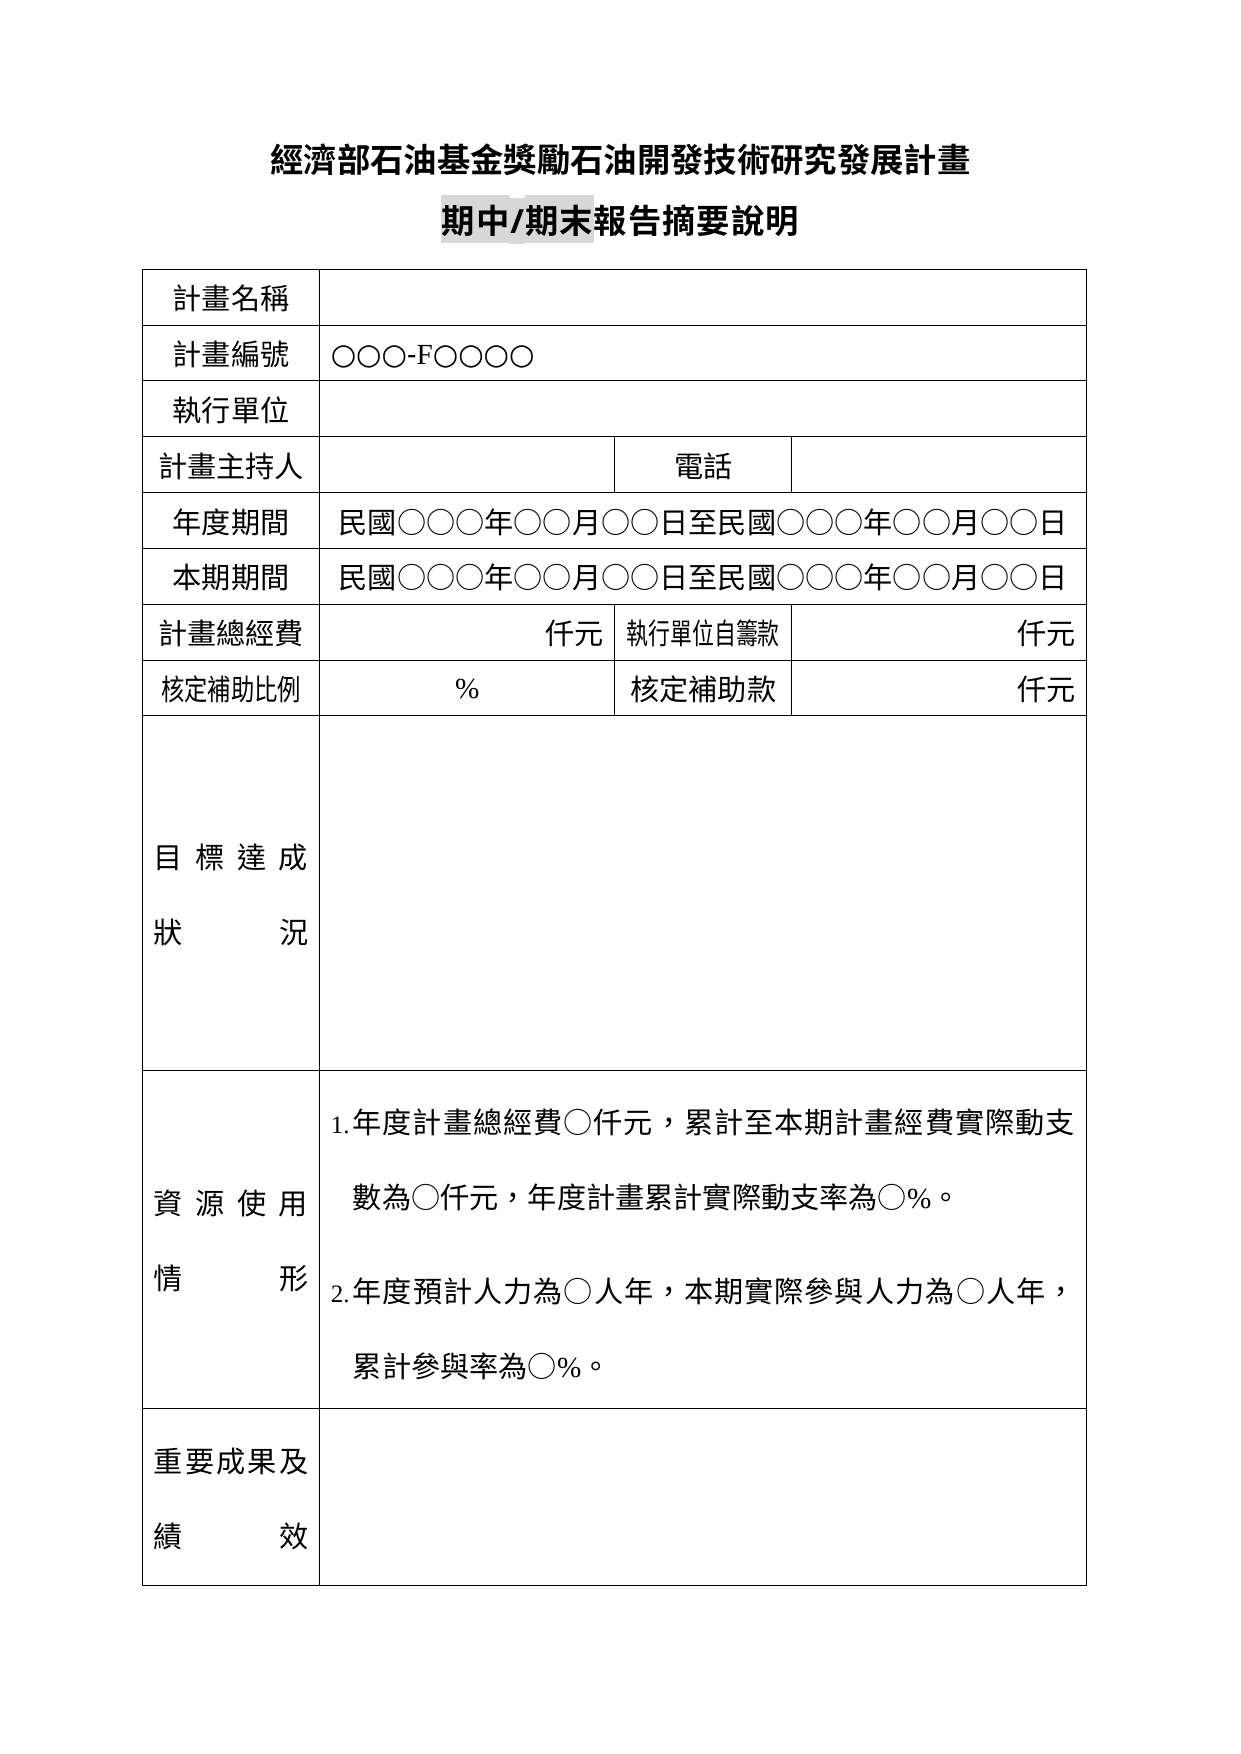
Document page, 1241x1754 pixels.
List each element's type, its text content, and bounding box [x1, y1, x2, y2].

table_cell 核定補助款 [615, 661, 791, 715]
table_cell 仟元 [792, 661, 1086, 715]
text 經濟部石油基金獎勵石油開發技術研究發展計畫 [153, 120, 1087, 195]
table_cell 核定補助比例 [143, 661, 319, 715]
table_cell 計畫總經費 [143, 605, 319, 659]
table_cell % [320, 661, 614, 715]
table_cell 電話 [615, 437, 791, 492]
table_cell 民國○○○年○○月○○日至民國○○○年○○月○○日 [320, 549, 1086, 604]
text 期中/期末報告摘要說明 [153, 195, 1087, 244]
table_cell 仟元 [320, 605, 614, 659]
table_cell 目標達成 狀況 [143, 716, 319, 1070]
table_cell 仟元 [792, 605, 1086, 659]
table_cell 重要成果及 績效 [143, 1409, 319, 1585]
table_cell 年度期間 [143, 493, 319, 548]
table_header 計畫名稱 [143, 270, 319, 324]
table_cell 執行單位自籌款 [615, 605, 791, 659]
table_cell ○○○-F○○○○ [320, 326, 1086, 380]
table_cell 本期期間 [143, 549, 319, 604]
table_cell 資源使用 情形 [143, 1071, 319, 1408]
table_cell [320, 1409, 1086, 1585]
table_cell [792, 437, 1086, 492]
table_header [320, 270, 1086, 324]
table_cell 執行單位 [143, 381, 319, 436]
table_cell [320, 716, 1086, 1070]
table_cell 民國○○○年○○月○○日至民國○○○年○○月○○日 [320, 493, 1086, 548]
table_cell [320, 437, 614, 492]
table_cell 年度計畫總經費○仟元，累計至本期計畫經費實際動支數為○仟元，年度計畫累計實際動支率為○%。 年度預計人力為○人年，本期實際參與人力為○人年，累計參與率為○%。 [320, 1071, 1086, 1408]
table_cell [320, 381, 1086, 436]
table_cell 計畫編號 [143, 326, 319, 380]
table_cell 計畫主持人 [143, 437, 319, 492]
